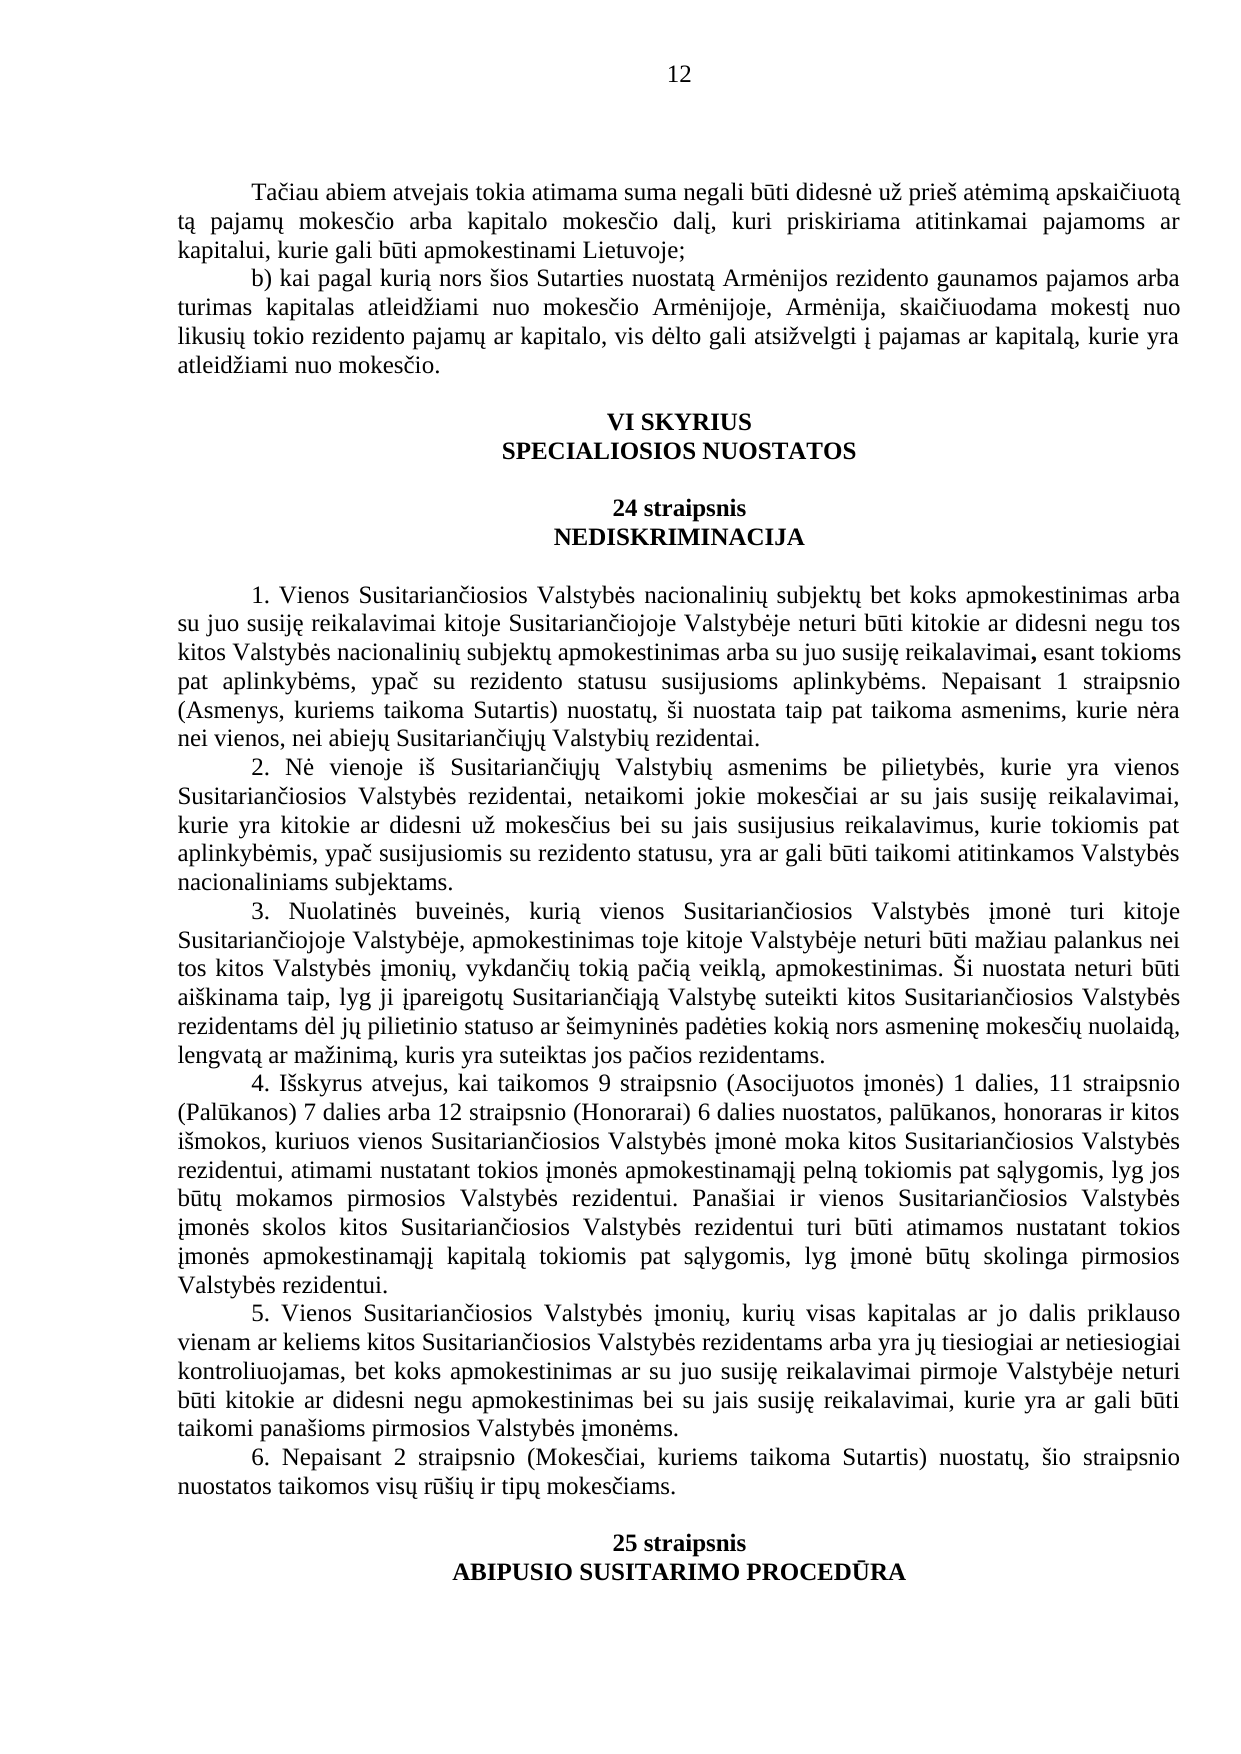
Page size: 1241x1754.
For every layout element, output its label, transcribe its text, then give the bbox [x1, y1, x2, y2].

text Tačiau abiem atvejais tokia atimama suma negali būti didesnė už prieš atėmimą apskaičiuotą tą pajamų mokesčio arba kapitalo mokesčio dalį, kuri priskiriama atitinkamai pajamoms ar kapitalui, kurie gali būti apmokestinami Lietuvoje; [177, 177, 1181, 263]
text 4. Išskyrus atvejus, kai taikomos 9 straipsnio (Asocijuotos įmonės) 1 dalies, 11 straipsnio (Palūkanos) 7 dalies arba 12 straipsnio (Honorarai) 6 dalies nuostatos, palūkanos, honoraras ir kitos išmokos, kuriuos vienos Susitariančiosios Valstybės įmonė moka kitos Susitariančiosios Valstybės rezidentui, atimami nustatant tokios įmonės apmokestinamąjį pelną tokiomis pat sąlygomis, lyg jos būtų mokamos pirmosios Valstybės rezidentui. Panašiai ir vienos Susitariančiosios Valstybės įmonės skolos kitos Susitariančiosios Valstybės rezidentui turi būti atimamos nustatant tokios įmonės apmokestinamąjį kapitalą tokiomis pat sąlygomis, lyg įmonė būtų skolinga pirmosios Valstybės rezidentui. [177, 1068, 1181, 1298]
text 5. Vienos Susitariančiosios Valstybės įmonių, kurių visas kapitalas ar jo dalis priklauso vienam ar keliems kitos Susitariančiosios Valstybės rezidentams arba yra jų tiesiogiai ar netiesiogiai kontroliuojamas, bet koks apmokestinimas ar su juo susiję reikalavimai pirmoje Valstybėje neturi būti kitokie ar didesni negu apmokestinimas bei su jais susiję reikalavimai, kurie yra ar gali būti taikomi panašioms pirmosios Valstybės įmonėms. [177, 1298, 1181, 1442]
text 24 straipsnis [177, 493, 1181, 522]
text 25 straipsnis [177, 1528, 1181, 1557]
text SPECIALIOSIOS NUOSTATOS [177, 436, 1181, 465]
text ABIPUSIO SUSITARIMO PROCEDŪRA [177, 1557, 1181, 1586]
text NEDISKRIMINACIJA [177, 522, 1181, 551]
text VI SKYRIUS [177, 407, 1181, 436]
text 6. Nepaisant 2 straipsnio (Mokesčiai, kuriems taikoma Sutartis) nuostatų, šio straipsnio nuostatos taikomos visų rūšių ir tipų mokesčiams. [177, 1442, 1181, 1500]
text 3. Nuolatinės buveinės, kurią vienos Susitariančiosios Valstybės įmonė turi kitoje Susitariančiojoje Valstybėje, apmokestinimas toje kitoje Valstybėje neturi būti mažiau palankus nei tos kitos Valstybės įmonių, vykdančių tokią pačią veiklą, apmokestinimas. Ši nuostata neturi būti aiškinama taip, lyg ji įpareigotų Susitariančiąją Valstybę suteikti kitos Susitariančiosios Valstybės rezidentams dėl jų pilietinio statuso ar šeimyninės padėties kokią nors asmeninę mokesčių nuolaidą, lengvatą ar mažinimą, kuris yra suteiktas jos pačios rezidentams. [177, 896, 1181, 1068]
text 1. Vienos Susitariančiosios Valstybės nacionalinių subjektų bet koks apmokestinimas arba su juo susiję reikalavimai kitoje Susitariančiojoje Valstybėje neturi būti kitokie ar didesni negu tos kitos Valstybės nacionalinių subjektų apmokestinimas arba su juo susiję reikalavimai, esant tokioms pat aplinkybėms, ypač su rezidento statusu susijusioms aplinkybėms. Nepaisant 1 straipsnio (Asmenys, kuriems taikoma Sutartis) nuostatų, ši nuostata taip pat taikoma asmenims, kurie nėra nei vienos, nei abiejų Susitariančiųjų Valstybių rezidentai. [177, 580, 1181, 752]
text b) kai pagal kurią nors šios Sutarties nuostatą Armėnijos rezidento gaunamos pajamos arba turimas kapitalas atleidžiami nuo mokesčio Armėnijoje, Armėnija, skaičiuodama mokestį nuo likusių tokio rezidento pajamų ar kapitalo, vis dėlto gali atsižvelgti į pajamas ar kapitalą, kurie yra atleidžiami nuo mokesčio. [177, 263, 1181, 378]
text 2. Nė vienoje iš Susitariančiųjų Valstybių asmenims be pilietybės, kurie yra vienos Susitariančiosios Valstybės rezidentai, netaikomi jokie mokesčiai ar su jais susiję reikalavimai, kurie yra kitokie ar didesni už mokesčius bei su jais susijusius reikalavimus, kurie tokiomis pat aplinkybėmis, ypač susijusiomis su rezidento statusu, yra ar gali būti taikomi atitinkamos Valstybės nacionaliniams subjektams. [177, 752, 1181, 896]
